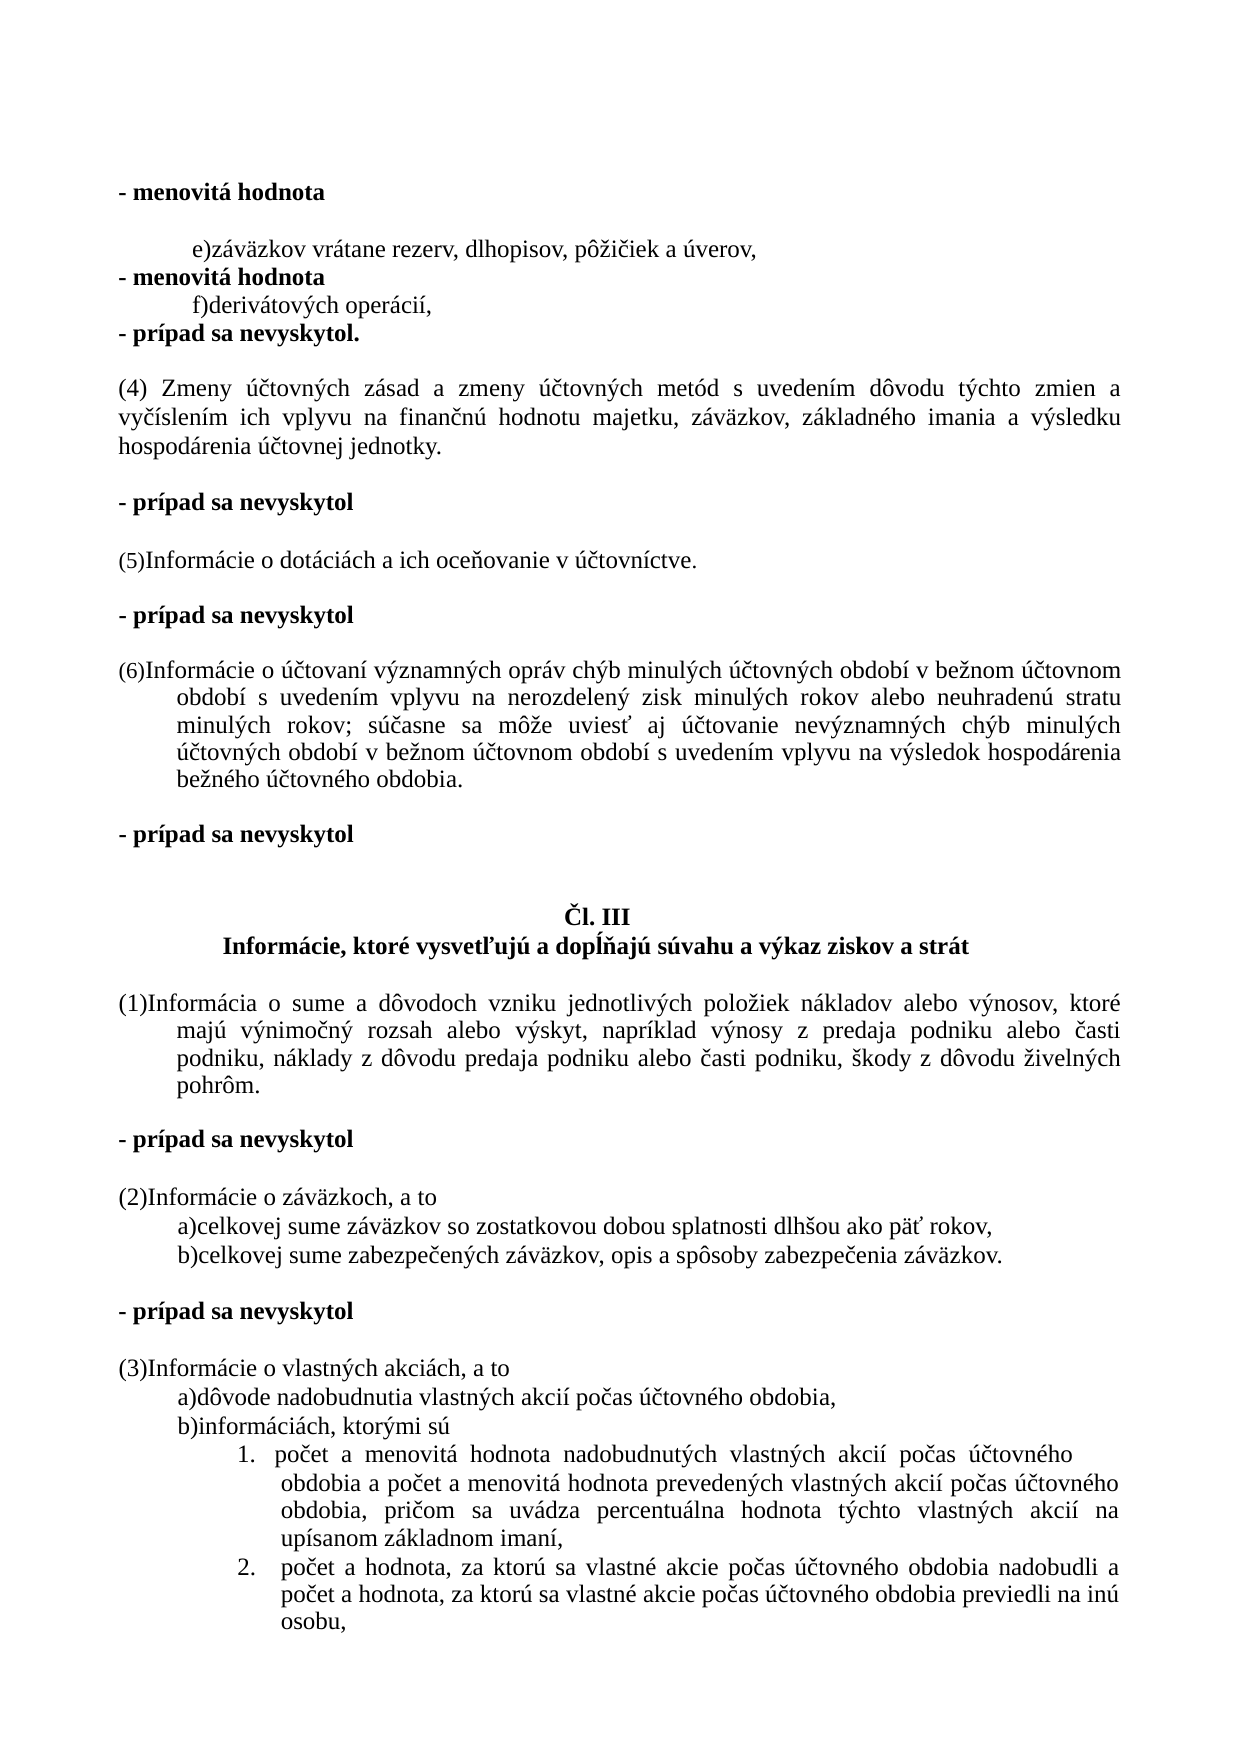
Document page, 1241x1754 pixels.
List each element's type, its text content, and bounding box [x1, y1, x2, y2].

text 2. počet a hodnota, za ktorú sa vlastné akcie počas účtovného obdobia nadobudli a počet a hodnota, za ktorú sa vlastné akcie počas účtovného obdobia previedli na inú osobu, [237, 1553, 1120, 1635]
list celkovej sume záväzkov so zostatkovou dobou splatnosti dlhšou ako päť rokov, [177, 1211, 1122, 1240]
text - prípad sa nevyskytol [118, 1126, 1122, 1153]
list celkovej sume zabezpečených záväzkov, opis a spôsoby zabezpečenia záväzkov. [177, 1240, 1122, 1268]
text - menovitá hodnota [118, 177, 1122, 206]
list informáciách, ktorými sú [177, 1411, 1122, 1439]
text 1. počet a menovitá hodnota nadobudnutých vlastných akcií počas účtovného [237, 1439, 1122, 1468]
list dôvode nadobudnutia vlastných akcií počas účtovného obdobia, [177, 1382, 1122, 1411]
text obdobia a počet a menovitá hodnota prevedených vlastných akcií počas účtovného obdobia, pričom sa uvádza percentuálna hodnota týchto vlastných akcií na upísanom základnom imaní, [281, 1469, 1120, 1552]
text - prípad sa nevyskytol [118, 489, 1122, 516]
text Informácie, ktoré vysvetľujú a dopĺňajú súvahu a výkaz ziskov a strát [222, 931, 1122, 960]
list Informácie o záväzkoch, a to [118, 1182, 1122, 1211]
text Čl. III [564, 902, 1122, 931]
list záväzkov vrátane rezerv, dlhopisov, pôžičiek a úverov, [192, 234, 1122, 263]
text - prípad sa nevyskytol. [118, 319, 1122, 347]
list Informácia o sume a dôvodoch vzniku jednotlivých položiek nákladov alebo výnosov, ktoré majú výnimočný rozsah alebo výskyt, napríklad výnosy z predaja podniku alebo časti podniku, náklady z dôvodu predaja podniku alebo časti podniku, škody z dôvodu živelných pohrôm. [118, 989, 1122, 1099]
list Informácie o vlastných akciách, a to [118, 1353, 1122, 1382]
list Informácie o účtovaní významných opráv chýb minulých účtovných období v bežnom účtovnom období s uvedením vplyvu na nerozdelený zisk minulých rokov alebo neuhradenú stratu minulých rokov; súčasne sa môže uviesť aj účtovanie nevýznamných chýb minulých účtovných období v bežnom účtovnom období s uvedením vplyvu na výsledok hospodárenia bežného účtovného obdobia. [118, 656, 1122, 793]
text - prípad sa nevyskytol [118, 600, 1122, 629]
text - prípad sa nevyskytol [118, 821, 1122, 848]
text (4) Zmeny účtovných zásad a zmeny účtovných metód s uvedením dôvodu týchto zmien a vyčíslením ich vplyvu na finančnú hodnotu majetku, záväzkov, základného imania a výsledku hospodárenia účtovnej jednotky. [118, 374, 1122, 460]
list derivátových operácií, [192, 291, 1122, 319]
list Informácie o dotáciách a ich oceňovanie v účtovníctve. [118, 545, 1122, 574]
text - prípad sa nevyskytol [118, 1297, 1122, 1324]
text - menovitá hodnota [118, 263, 1122, 291]
